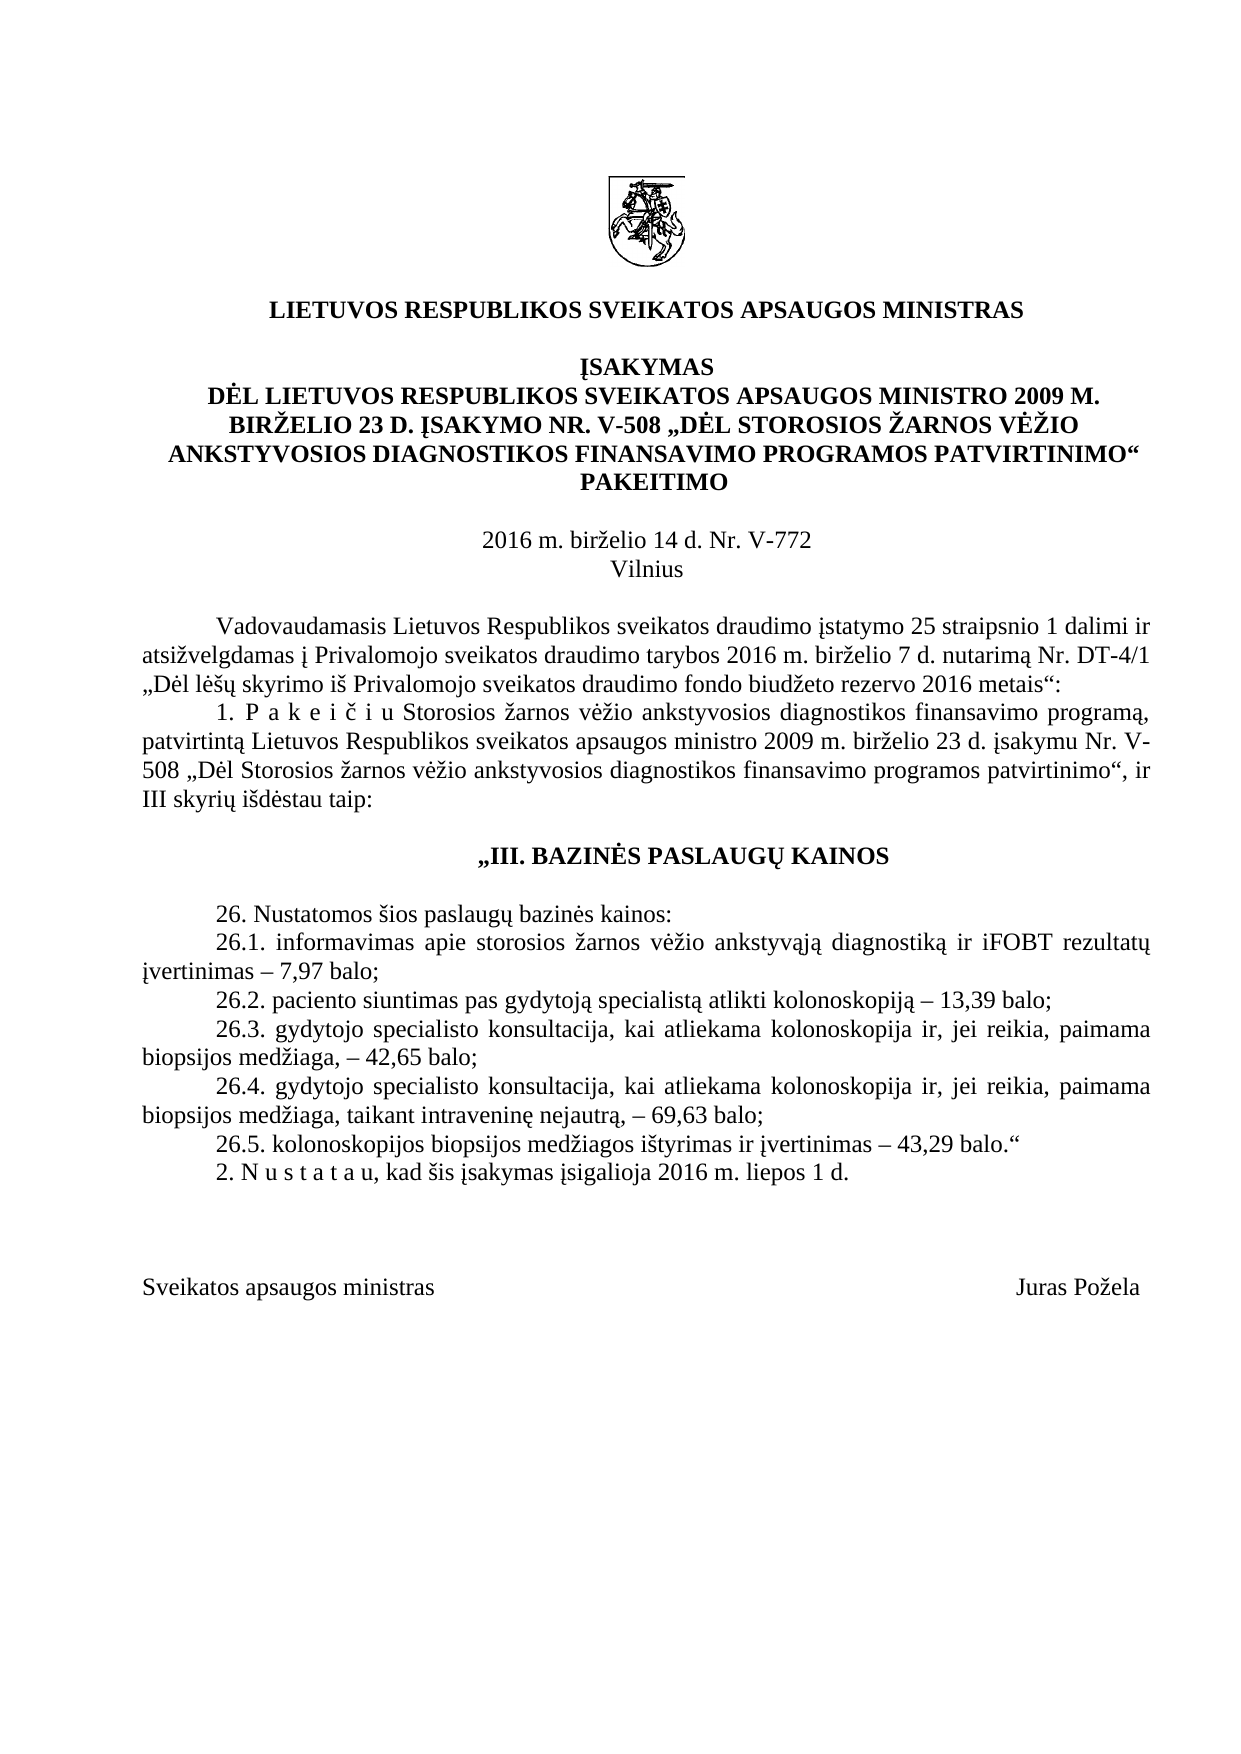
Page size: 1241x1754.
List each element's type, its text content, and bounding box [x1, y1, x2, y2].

text 26.5. kolonoskopijos biopsijos medžiagos ištyrimas ir įvertinimas – 43,29 balo.“ [142, 1129, 1152, 1157]
text Vadovaudamasis Lietuvos Respublikos sveikatos draudimo įstatymo 25 straipsnio 1 dalimi ir atsižvelgdamas į Privalomojo sveikatos draudimo tarybos 2016 m. birželio 7 d. nutarimą Nr. DT-4/1 „Dėl lėšų skyrimo iš Privalomojo sveikatos draudimo fondo biudžeto rezervo 2016 metais“: [142, 611, 1152, 697]
text 26.4. gydytojo specialisto konsultacija, kai atliekama kolonoskopija ir, jei reikia, paimama biopsijos medžiaga, taikant intraveninę nejautrą, – 69,63 balo; [142, 1071, 1152, 1129]
text 26. Nustatomos šios paslaugų bazinės kainos: [142, 899, 1152, 927]
text 2016 m. birželio 14 d. Nr. V-772 [142, 525, 1152, 554]
text LIETUVOS RESPUBLIKOS SVEIKATOS APSAUGOS MINISTRAS [142, 295, 1152, 324]
text 2. N u s t a t a u, kad šis įsakymas įsigalioja 2016 m. liepos 1 d. [142, 1157, 1152, 1186]
text „III. BAZINĖS PASLAUGŲ KAINOS [142, 841, 1152, 870]
text 1. P a k e i č i u Storosios žarnos vėžio ankstyvosios diagnostikos finansavimo programą, patvirtintą Lietuvos Respublikos sveikatos apsaugos ministro 2009 m. birželio 23 d. įsakymu Nr. V-508 „Dėl Storosios žarnos vėžio ankstyvosios diagnostikos finansavimo programos patvirtinimo“, ir III skyrių išdėstau taip: [142, 697, 1152, 812]
text 26.2. paciento siuntimas pas gydytoją specialistą atlikti kolonoskopiją – 13,39 balo; [142, 985, 1152, 1014]
text Vilnius [142, 554, 1152, 582]
text ĮSAKYMAS [142, 352, 1152, 381]
text Sveikatos apsaugos ministras Juras Požela [142, 1272, 1152, 1301]
text 26.3. gydytojo specialisto konsultacija, kai atliekama kolonoskopija ir, jei reikia, paimama biopsijos medžiaga, – 42,65 balo; [142, 1014, 1152, 1071]
text 26.1. informavimas apie storosios žarnos vėžio ankstyvąją diagnostiką ir iFOBT rezultatų įvertinimas – 7,97 balo; [142, 927, 1152, 985]
text DĖL LIETUVOS RESPUBLIKOS SVEIKATOS APSAUGOS MINISTRO 2009 M. BIRŽELIO 23 D. ĮSAKYMO NR. V-508 „DĖL STOROSIOS ŽARNOS VĖŽIO ANKSTYVOSIOS DIAGNOSTIKOS FINANSAVIMO PROGRAMOS PATVIRTINIMO“ PAKEITIMO [157, 381, 1152, 496]
